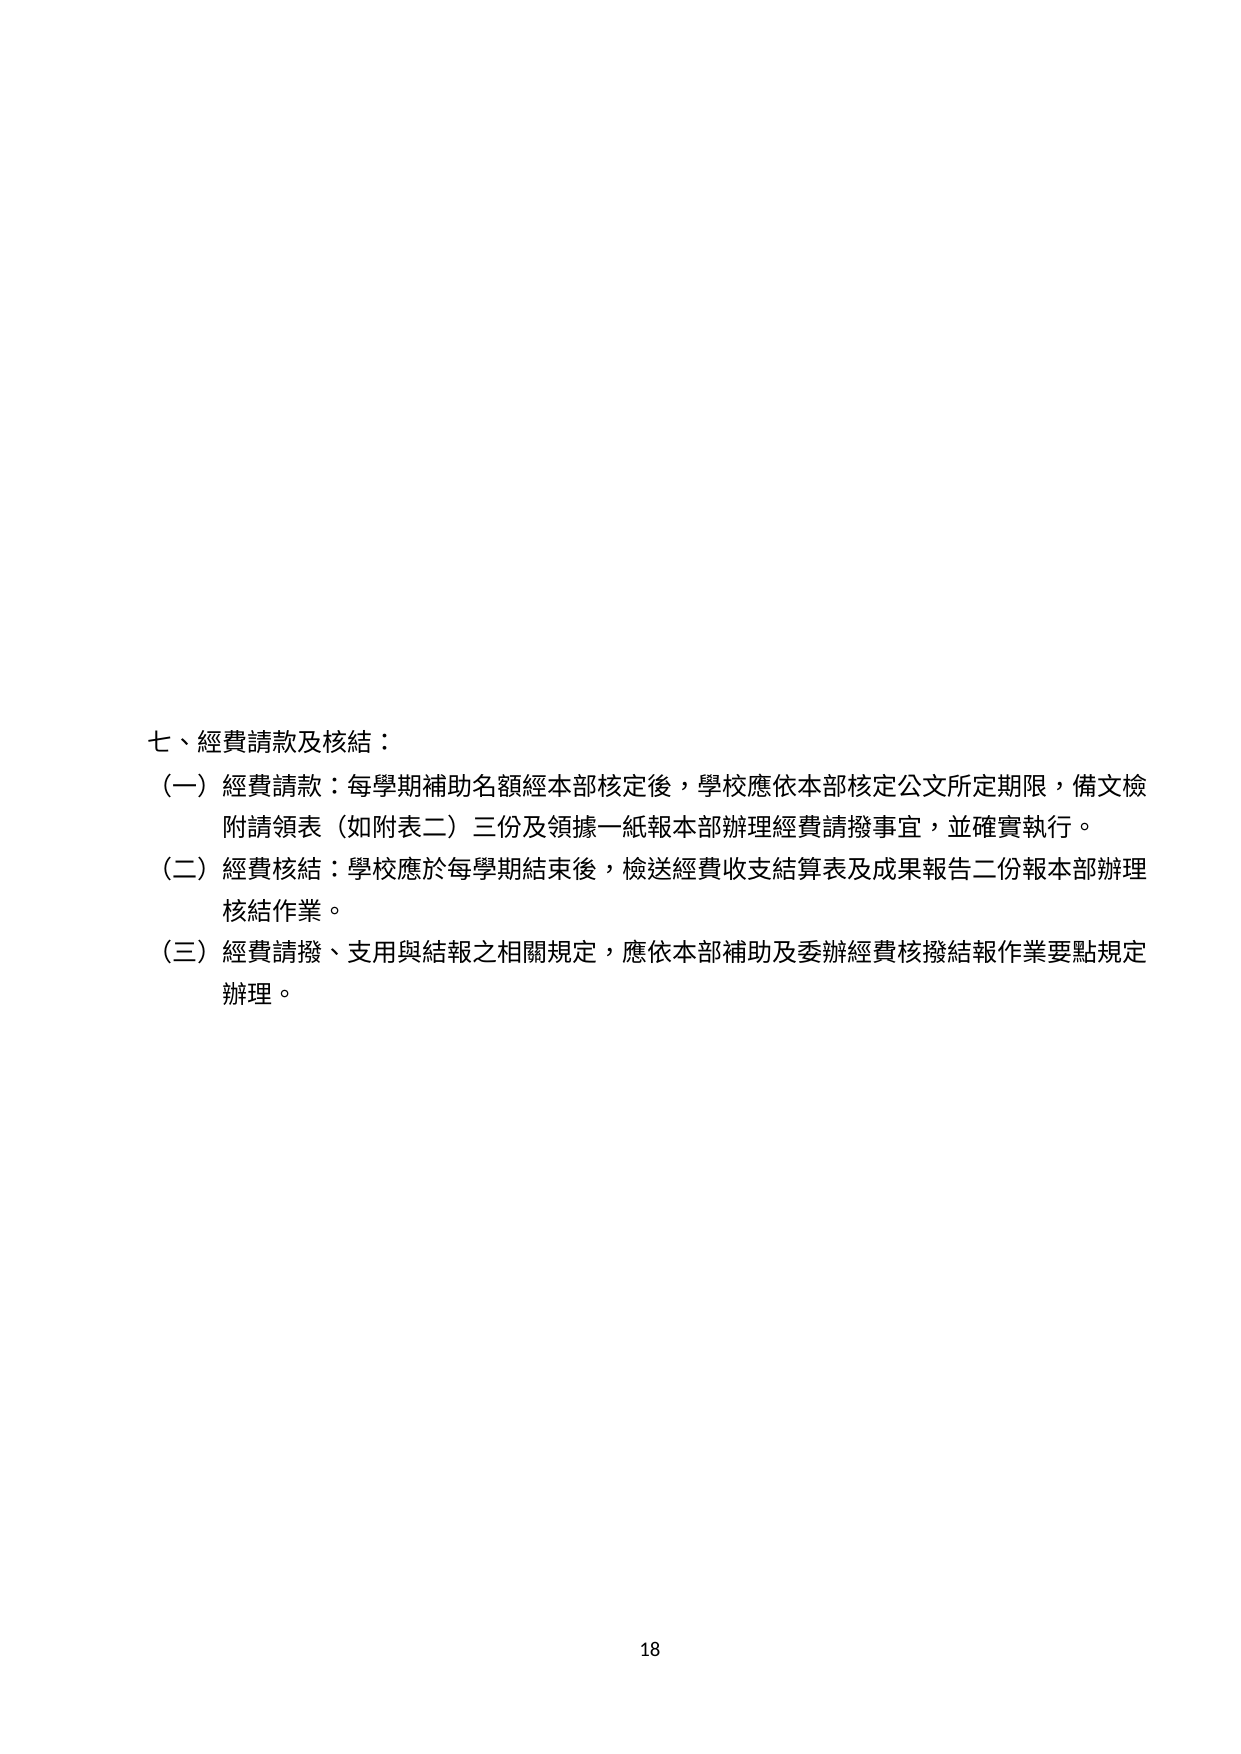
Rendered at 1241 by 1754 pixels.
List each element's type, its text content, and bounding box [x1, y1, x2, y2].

text （二）經費核結：學校應於每學期結束後，檢送經費收支結算表及成果報告二份報本部辦理核結作業。 [148, 845, 1152, 928]
text 七、經費請款及核結： [148, 699, 1152, 762]
text （一）經費請款：每學期補助名額經本部核定後，學校應依本部核定公文所定期限，備文檢附請領表（如附表二）三份及領據一紙報本部辦理經費請撥事宜，並確實執行。 [148, 762, 1152, 845]
text （三）經費請撥、支用與結報之相關規定，應依本部補助及委辦經費核撥結報作業要點規定辦理。 [148, 928, 1152, 1012]
